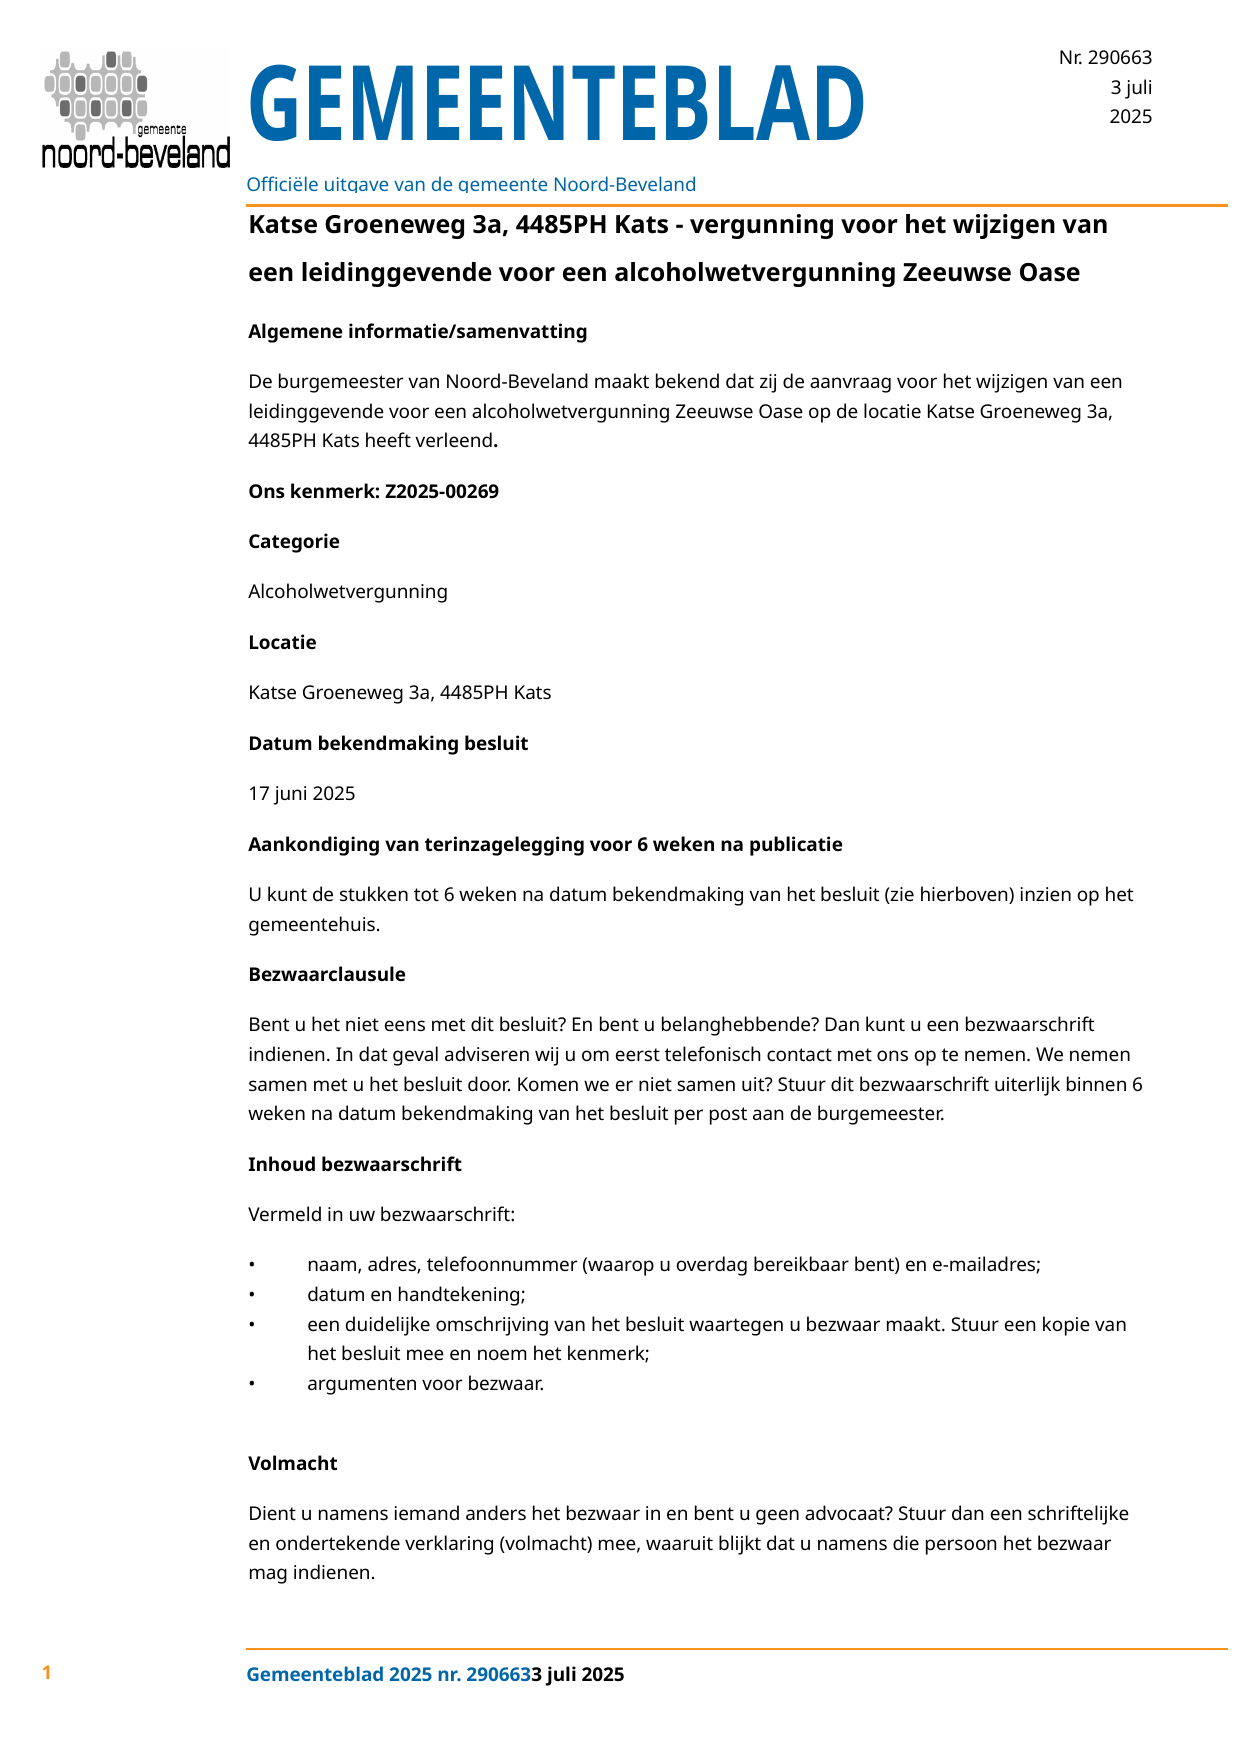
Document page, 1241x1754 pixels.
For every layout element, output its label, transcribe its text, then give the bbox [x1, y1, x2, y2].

text Inhoud bezwaarschrift [248, 1151, 1152, 1177]
text Datum bekendmaking besluit [248, 730, 1152, 756]
text Ons kenmerk: Z2025-00269 [248, 478, 1152, 504]
text Vermeld in uw bezwaarschrift: [248, 1201, 1152, 1227]
list datum en handtekening; [248, 1281, 1152, 1307]
text U kunt de stukken tot 6 weken na datum bekendmaking van het besluit (zie hierboven) inzien op het gemeentehuis. [248, 881, 1152, 937]
list een duidelijke omschrijving van het besluit waartegen u bezwaar maakt. Stuur een kopie van het besluit mee en noem het kenmerk; [248, 1311, 1152, 1366]
text Dient u namens iemand anders het bezwaar in en bent u geen advocaat? Stuur dan een schriftelijke en ondertekende verklaring (volmacht) mee, waaruit blijkt dat u namens die persoon het bezwaar mag indienen. [248, 1500, 1152, 1585]
text Categorie [248, 528, 1152, 554]
list argumenten voor bezwaar. [248, 1370, 1152, 1396]
text De burgemeester van Noord-Beveland maakt bekend dat zij de aanvraag voor het wijzigen van een leidinggevende voor een alcoholwetvergunning Zeeuwse Oase op de locatie Katse Groeneweg 3a, 4485PH Kats heeft verleend. [248, 368, 1152, 453]
text Alcoholwetvergunning [248, 579, 1152, 604]
text Algemene informatie/samenvatting [248, 318, 1152, 344]
text Volmacht [248, 1450, 1152, 1476]
text Bent u het niet eens met dit besluit? En bent u belanghebbende? Dan kunt u een bezwaarschrift indienen. In dat geval adviseren wij u om eerst telefonisch contact met ons op te nemen. We nemen samen met u het besluit door. Komen we er niet samen uit? Stuur dit bezwaarschrift uiterlijk binnen 6 weken na datum bekendmaking van het besluit per post aan de burgemeester. [248, 1012, 1152, 1126]
text 17 juni 2025 [248, 780, 1152, 806]
picture [41, 47, 231, 172]
list naam, adres, telefoonnummer (waarop u overdag bereikbaar bent) en e-mailadres; [248, 1252, 1152, 1277]
text Locatie [248, 629, 1152, 655]
text Katse Groeneweg 3a, 4485PH Kats [248, 679, 1152, 705]
text Bezwaarclausule [248, 961, 1152, 987]
text Aankondiging van terinzagelegging voor 6 weken na publicatie [248, 831, 1152, 857]
text Katse Groeneweg 3a, 4485PH Kats - vergunning voor het wijzigen van een leidinggevende voor een alcoholwetvergunning Zeeuwse Oase [248, 207, 1152, 288]
